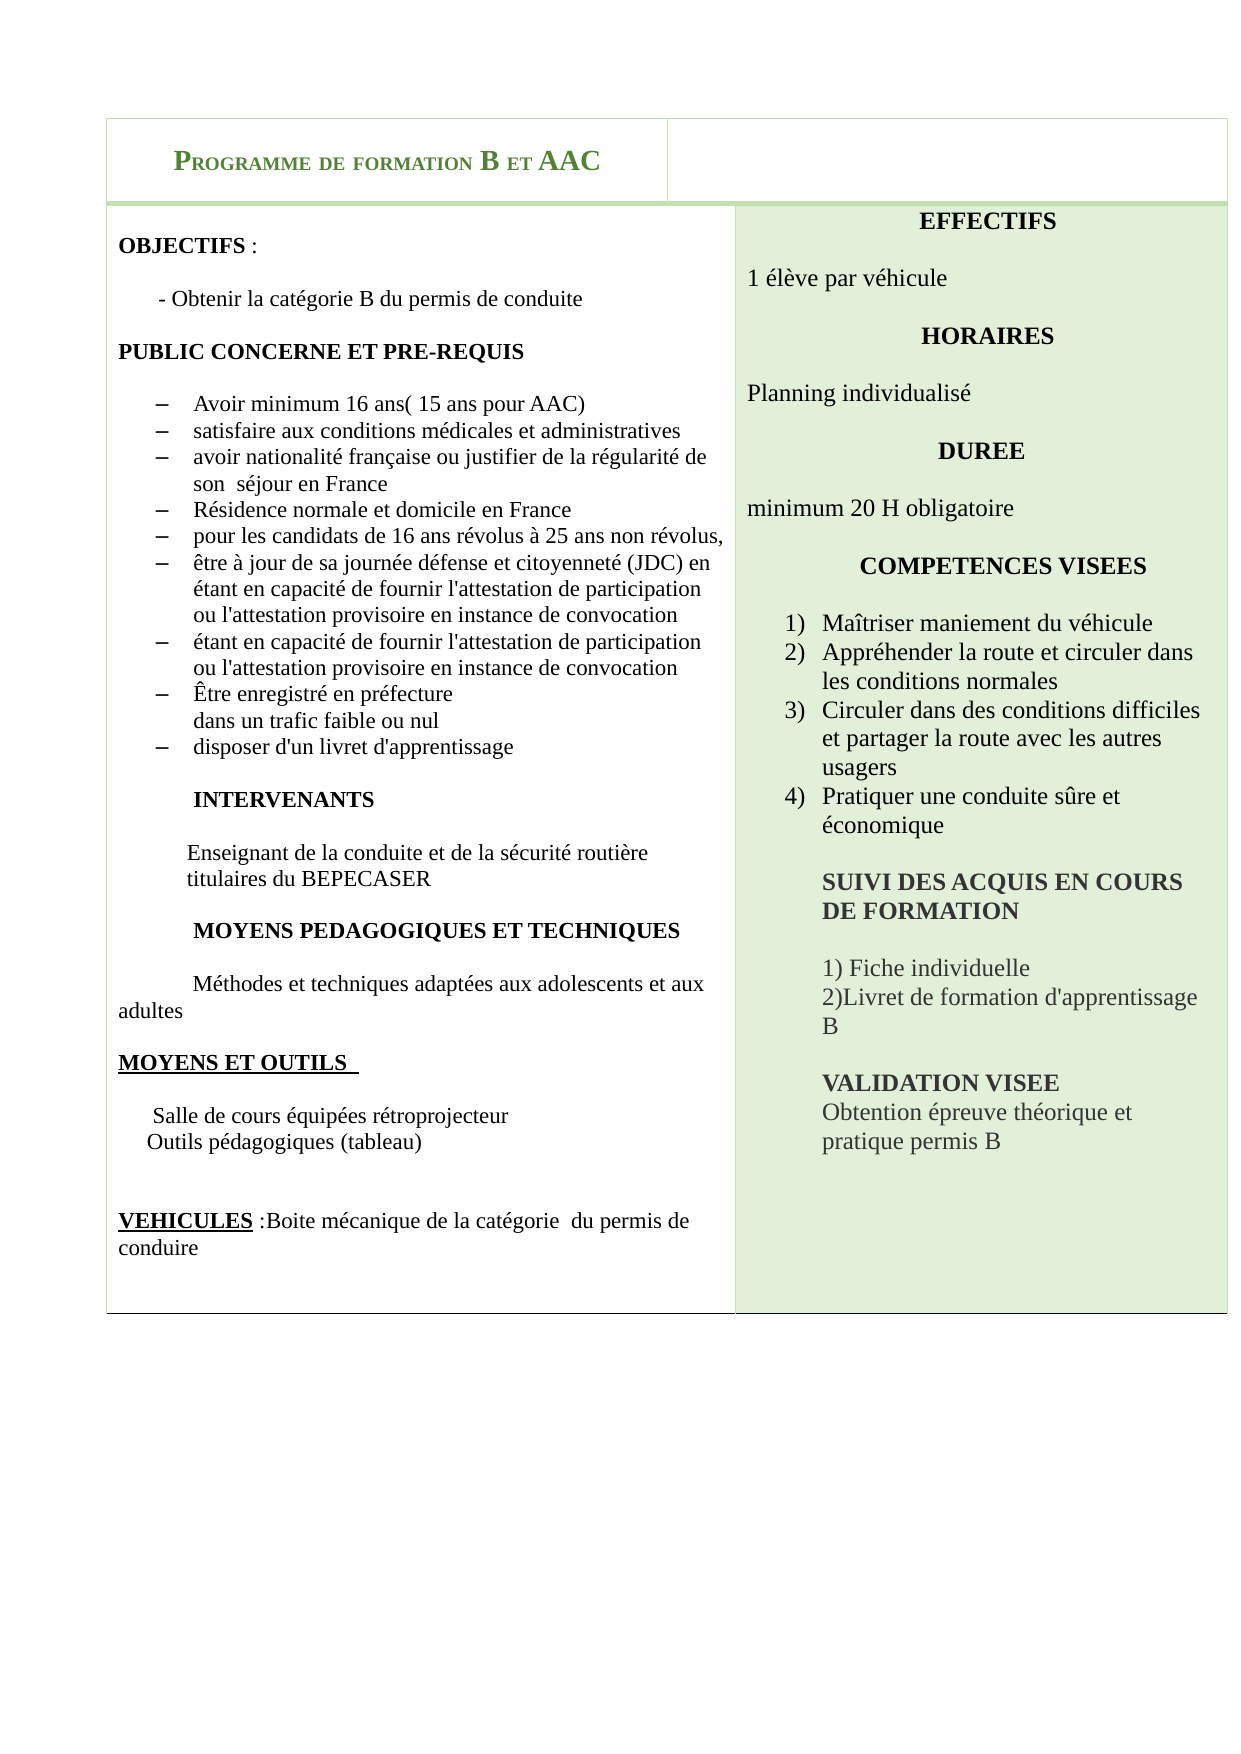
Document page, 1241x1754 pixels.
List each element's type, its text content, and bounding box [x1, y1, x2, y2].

table_header [668, 119, 1227, 201]
table_header Programme de formation B et AAC [107, 119, 667, 201]
table_cell EFFECTIFS 1 élève par véhicule HORAIRES Planning individualisé DUREE minimum 20 H obligatoire COMPETENCES VISEES Maîtriser maniement du véhicule Appréhender la route et circuler dans les conditions normales Circuler dans des conditions difficiles et partager la route avec les autres usagers Pratiquer une conduite sûre et économique SUIVI DES ACQUIS EN COURS DE FORMATION 1) Fiche individuelle 2)Livret de formation d'apprentissage B VALIDATION VISEE Obtention épreuve théorique et pratique permis B [736, 206, 1227, 1313]
table_cell OBJECTIFS : - Obtenir la catégorie B du permis de conduite PUBLIC CONCERNE ET PRE-REQUIS Avoir minimum 16 ans( 15 ans pour AAC) satisfaire aux conditions médicales et administratives avoir nationalité française ou justifier de la régularité de son séjour en France Résidence normale et domicile en France pour les candidats de 16 ans révolus à 25 ans non révolus, être à jour de sa journée défense et citoyenneté (JDC) en étant en capacité de fournir l'attestation de participation ou l'attestation provisoire en instance de convocation étant en capacité de fournir l'attestation de participation ou l'attestation provisoire en instance de convocation Être enregistré en préfecture dans un trafic faible ou nul disposer d'un livret d'apprentissage INTERVENANTS Enseignant de la conduite et de la sécurité routière titulaires du BEPECASER MOYENS PEDAGOGIQUES ET TECHNIQUES Méthodes et techniques adaptées aux adolescents et aux adultes MOYENS ET OUTILS Salle de cours équipées rétroprojecteur Outils pédagogiques (tableau) VEHICULES : Boite mécanique de la catégorie du permis de conduire [107, 206, 735, 1313]
